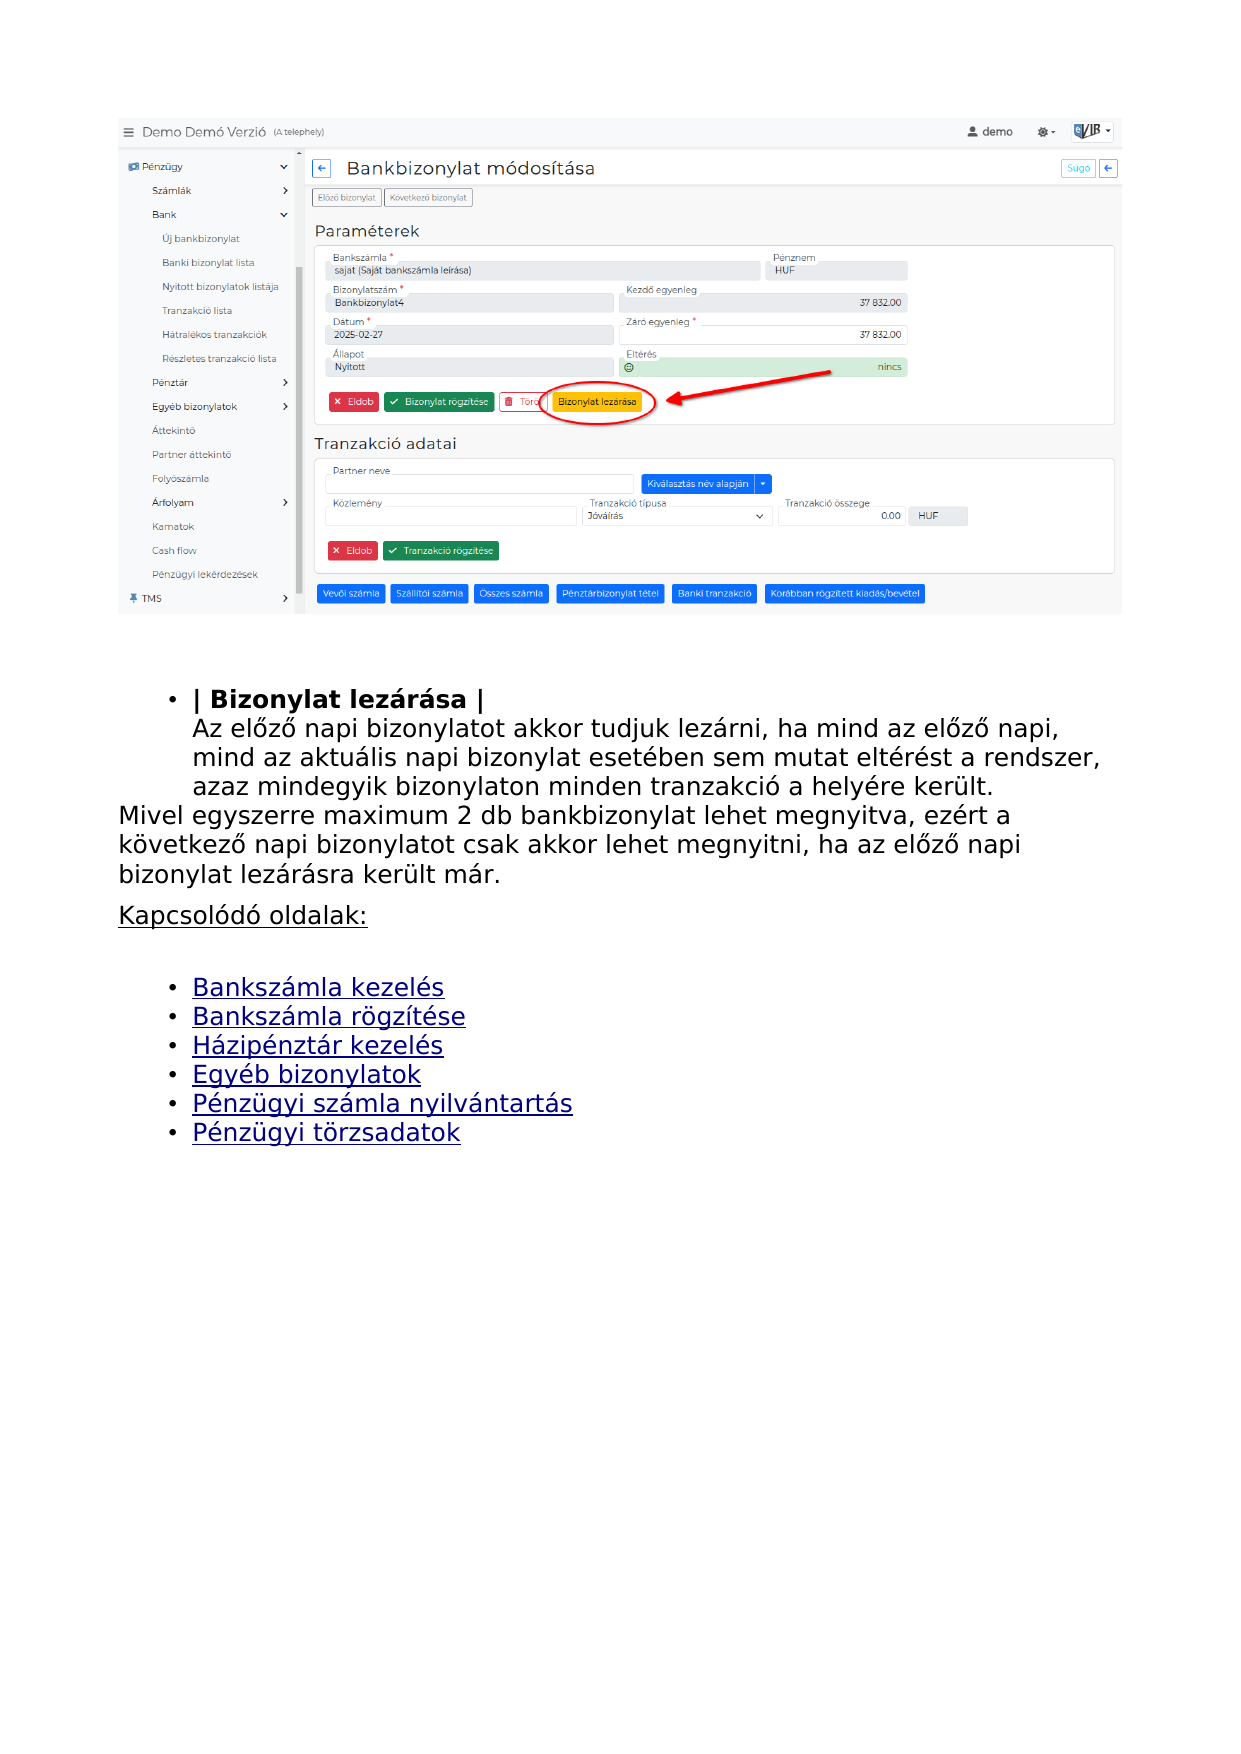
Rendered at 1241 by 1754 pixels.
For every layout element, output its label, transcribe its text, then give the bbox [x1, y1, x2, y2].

list Házipénztár kezelés [177, 1031, 1122, 1060]
list Bankszámla kezelés [177, 973, 1122, 1002]
list Pénzügyi törzsadatok [177, 1118, 1122, 1148]
list | Bizonylat lezárása | Az előző napi bizonylatot akkor tudjuk lezárni, ha mind az előző napi, mind az aktuális napi bizonylat esetében sem mutat eltérést a rendszer, azaz mindegyik bizonylaton minden tranzakció a helyére került. [177, 685, 1122, 802]
list Pénzügyi számla nyilvántartás [177, 1089, 1122, 1118]
text Kapcsolódó oldalak: [118, 902, 1122, 931]
picture [118, 118, 1123, 614]
text Mivel egyszerre maximum 2 db bankbizonylat lehet megnyitva, ezért a következő napi bizonylatot csak akkor lehet megnyitni, ha az előző napi bizonylat lezárásra került már. [118, 802, 1122, 889]
list Bankszámla rögzítése [177, 1002, 1122, 1031]
list Egyéb bizonylatok [177, 1060, 1122, 1089]
